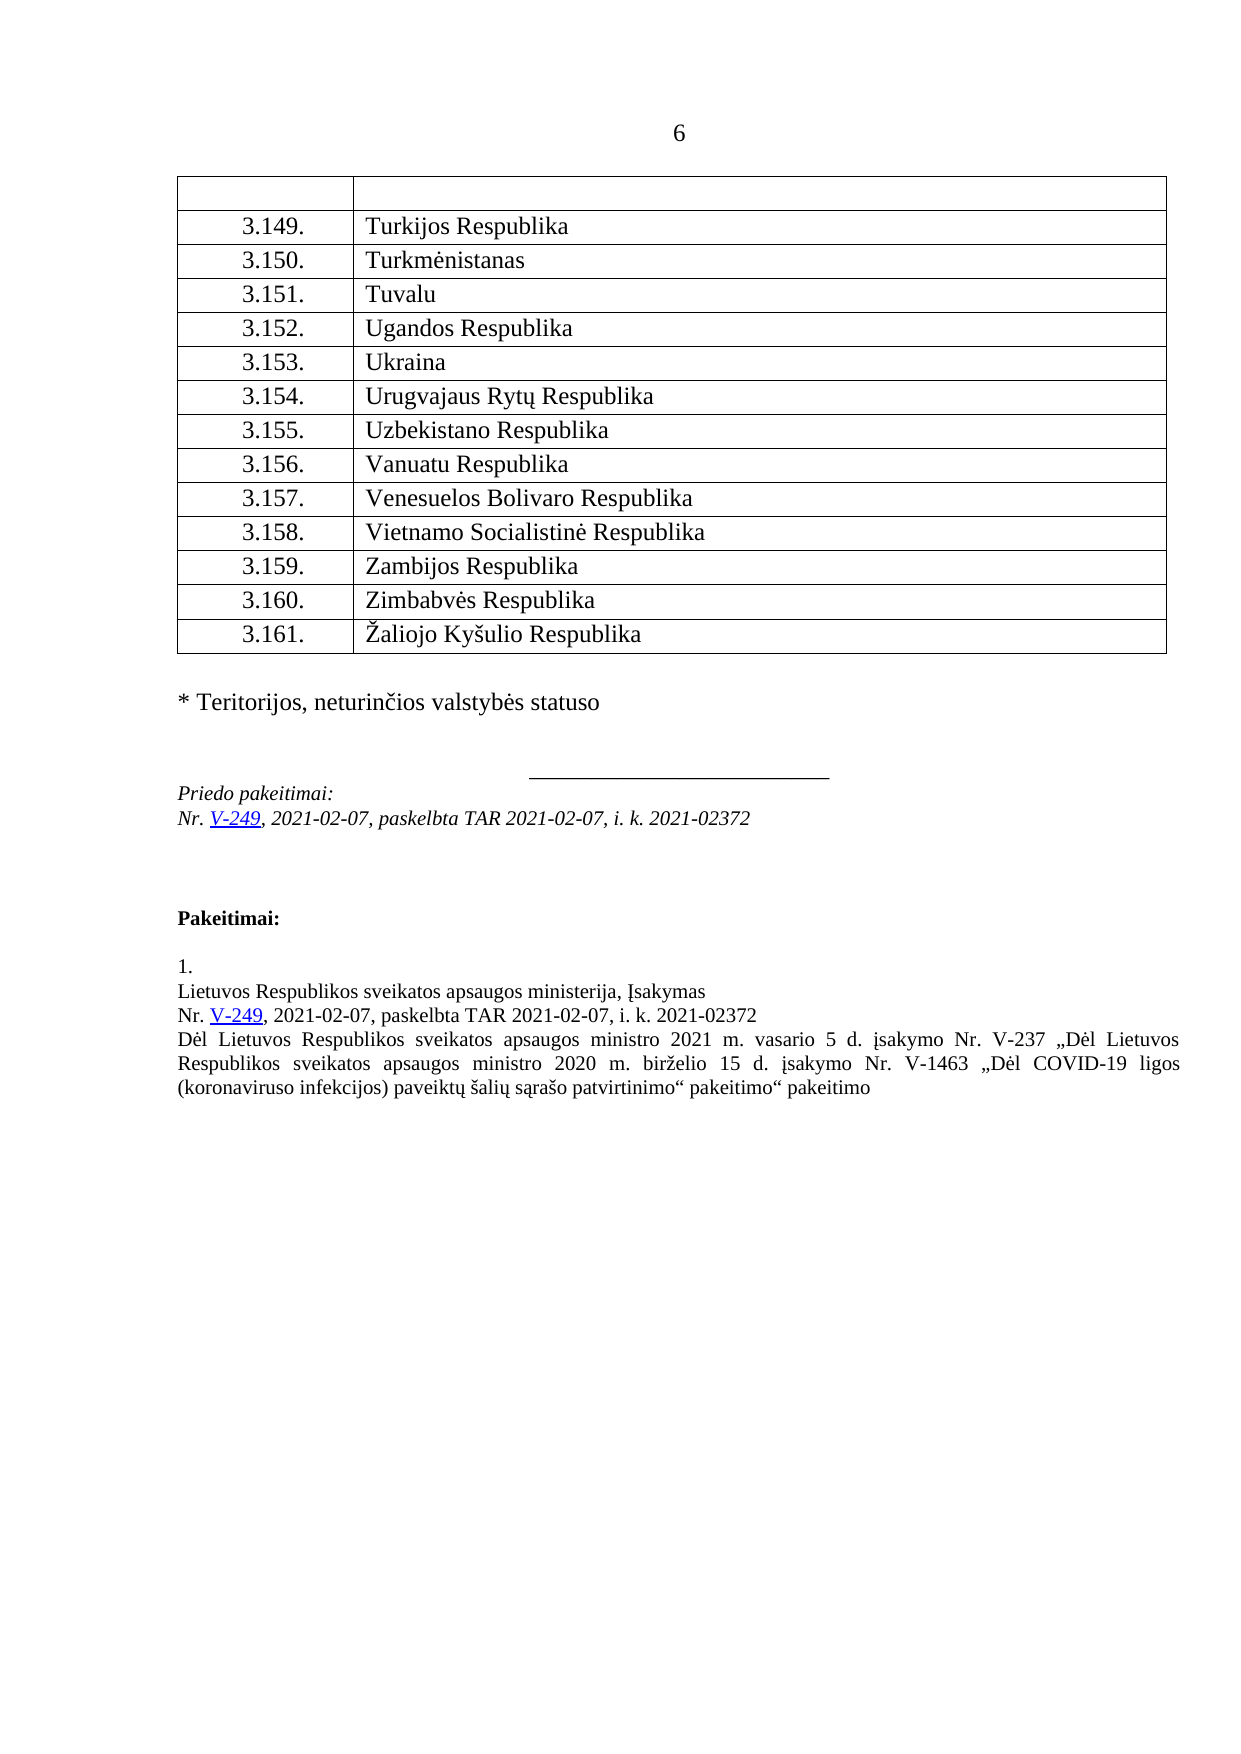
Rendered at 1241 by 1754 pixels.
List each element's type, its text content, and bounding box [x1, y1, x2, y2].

table_cell Urugvajaus Rytų Respublika [354, 381, 1166, 414]
table_cell 3.155. [178, 415, 353, 448]
table_cell 3.161. [178, 620, 353, 652]
text Dėl Lietuvos Respublikos sveikatos apsaugos ministro 2021 m. vasario 5 d. įsakymo Nr. V-237 „Dėl Lietuvos Respublikos sveikatos apsaugos ministro 2020 m. birželio 15 d. įsakymo Nr. V-1463 „Dėl COVID-19 ligos (koronaviruso infekcijos) paveiktų šalių sąrašo patvirtinimo“ pakeitimo“ pakeitimo [177, 1027, 1181, 1099]
table_cell 3.151. [178, 279, 353, 312]
table_cell [354, 177, 1166, 210]
text Pakeitimai: [177, 906, 1181, 930]
table_cell 3.157. [178, 483, 353, 516]
table_cell 3.150. [178, 245, 353, 278]
table_cell [178, 177, 353, 210]
table_cell 3.158. [178, 517, 353, 550]
table_cell Žaliojo Kyšulio Respublika [354, 620, 1166, 652]
table_cell Uzbekistano Respublika [354, 415, 1166, 448]
table_cell 3.153. [178, 347, 353, 380]
table_cell Ukraina [354, 347, 1166, 380]
table_cell Venesuelos Bolivaro Respublika [354, 483, 1166, 516]
table_cell Ugandos Respublika [354, 313, 1166, 346]
table_cell 3.156. [178, 449, 353, 482]
table_cell 3.152. [178, 313, 353, 346]
table_cell Zimbabvės Respublika [354, 585, 1166, 618]
table_cell 3.149. [178, 211, 353, 244]
text * Teritorijos, neturinčios valstybės statuso [177, 687, 1181, 715]
text Lietuvos Respublikos sveikatos apsaugos ministerija, Įsakymas [177, 978, 1181, 1003]
table_cell Vanuatu Respublika [354, 449, 1166, 482]
table_cell 3.154. [178, 381, 353, 414]
table_cell 3.160. [178, 585, 353, 618]
text Nr. V-249, 2021-02-07, paskelbta TAR 2021-02-07, i. k. 2021-02372 [177, 1003, 1181, 1027]
text ________________________ [177, 753, 1181, 781]
table_cell Tuvalu [354, 279, 1166, 312]
table_cell Vietnamo Socialistinė Respublika [354, 517, 1166, 550]
table_cell Zambijos Respublika [354, 551, 1166, 584]
table_cell Turkijos Respublika [354, 211, 1166, 244]
table_cell 3.159. [178, 551, 353, 584]
text Nr. V-249, 2021-02-07, paskelbta TAR 2021-02-07, i. k. 2021-02372 [177, 805, 1181, 829]
table_cell Turkmėnistanas [354, 245, 1166, 278]
text Priedo pakeitimai: [177, 781, 1181, 805]
text 1. [177, 954, 1181, 978]
